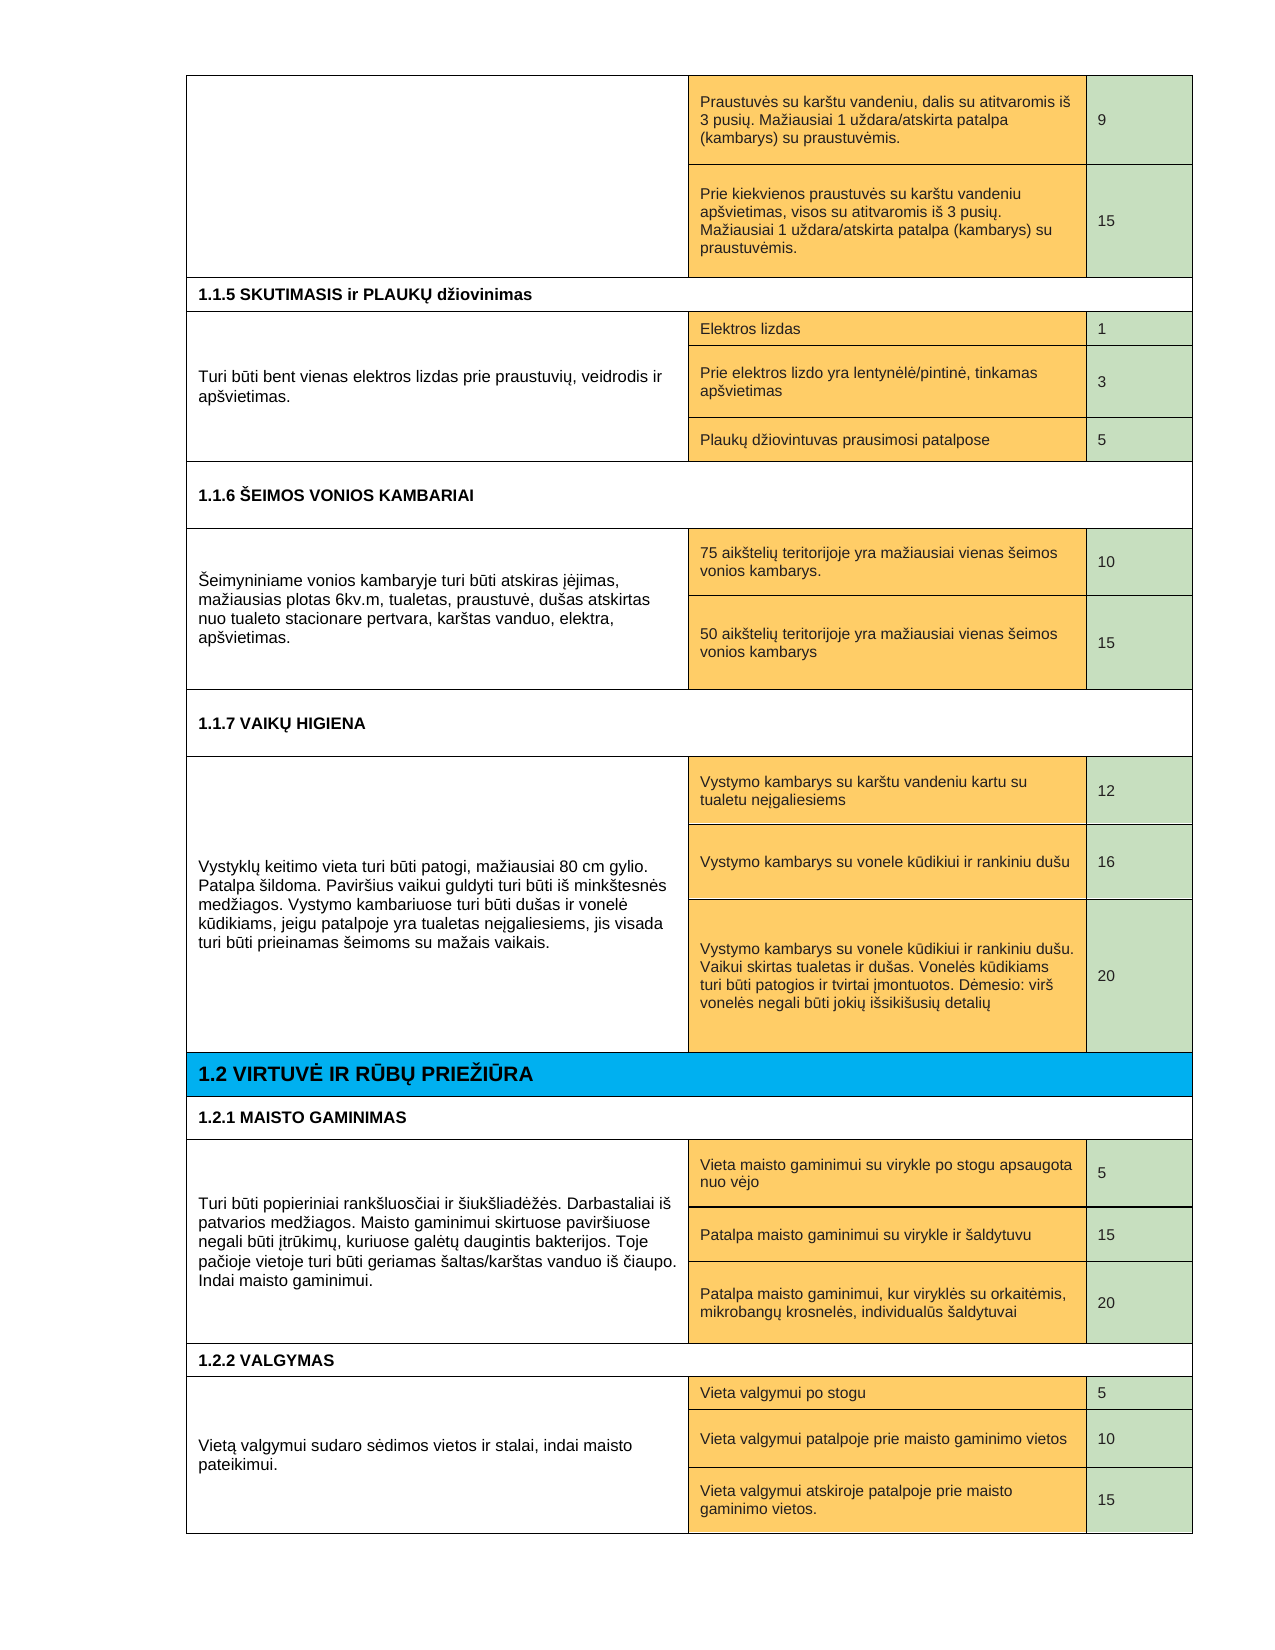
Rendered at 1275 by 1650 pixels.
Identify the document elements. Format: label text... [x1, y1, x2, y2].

table_cell 12 [1087, 757, 1192, 823]
table_cell 20 [1087, 1262, 1192, 1343]
table_cell 9 [1087, 76, 1192, 164]
table_cell Vystymo kambarys su vonele kūdikiui ir rankiniu dušu [689, 825, 1086, 898]
table_cell Praustuvės su karštu vandeniu, dalis su atitvaromis iš 3 pusių. Mažiausiai 1 uždara/atskirta patalpa (kambarys) su praustuvėmis. [689, 76, 1086, 164]
table_cell [187, 76, 688, 277]
table_cell Vystymo kambarys su karštu vandeniu kartu su tualetu neįgaliesiems [689, 757, 1086, 823]
table_cell 20 [1087, 900, 1192, 1052]
table_cell 10 [1087, 1410, 1192, 1467]
table_cell Elektros lizdas [689, 312, 1086, 345]
table_cell Vystymo kambarys su vonele kūdikiui ir rankiniu dušu. Vaikui skirtas tualetas ir dušas. Vonelės kūdikiams turi būti patogios ir tvirtai įmontuotos. Dėmesio: virš vonelės negali būti jokių išsikišusių detalių [689, 900, 1086, 1052]
table_cell Vystyklų keitimo vieta turi būti patogi, mažiausiai 80 cm gylio. Patalpa šildoma. Paviršius vaikui guldyti turi būti iš minkštesnės medžiagos. Vystymo kambariuose turi būti dušas ir vonelė kūdikiams, jeigu patalpoje yra tualetas neįgaliesiems, jis visada turi būti prieinamas šeimoms su mažais vaikais. [187, 757, 688, 1052]
table_cell Prie kiekvienos praustuvės su karštu vandeniu apšvietimas, visos su atitvaromis iš 3 pusių. Mažiausiai 1 uždara/atskirta patalpa (kambarys) su praustuvėmis. [689, 165, 1086, 277]
table_cell 75 aikštelių teritorijoje yra mažiausiai vienas šeimos vonios kambarys. [689, 529, 1086, 595]
table_cell 16 [1087, 825, 1192, 898]
table_cell Vieta maisto gaminimui su virykle po stogu apsaugota nuo vėjo [689, 1140, 1086, 1206]
table_cell Vieta valgymui atskiroje patalpoje prie maisto gaminimo vietos. [689, 1468, 1086, 1532]
table_cell Šeimyniniame vonios kambaryje turi būti atskiras įėjimas, mažiausias plotas 6kv.m, tualetas, praustuvė, dušas atskirtas nuo tualeto stacionare pertvara, karštas vanduo, elektra, apšvietimas. [187, 529, 688, 689]
table_cell 1.2.2 VALGYMAS [187, 1344, 1192, 1376]
table_cell Vieta valgymui patalpoje prie maisto gaminimo vietos [689, 1410, 1086, 1467]
table_cell Vieta valgymui po stogu [689, 1377, 1086, 1409]
table_cell 3 [1087, 346, 1192, 417]
table_cell Plaukų džiovintuvas prausimosi patalpose [689, 418, 1086, 461]
table_cell 1 [1087, 312, 1192, 345]
table_cell 1.1.7 VAIKŲ HIGIENA [187, 690, 1192, 756]
table_cell Vietą valgymui sudaro sėdimos vietos ir stalai, indai maisto pateikimui. [187, 1377, 688, 1532]
table_cell 10 [1087, 529, 1192, 595]
table_cell Prie elektros lizdo yra lentynėlė/pintinė, tinkamas apšvietimas [689, 346, 1086, 417]
table_cell 1.1.6 ŠEIMOS VONIOS KAMBARIAI [187, 462, 1192, 528]
table_cell 1.1.5 SKUTIMASIS ir PLAUKŲ džiovinimas [187, 278, 1192, 311]
table_cell 5 [1087, 418, 1192, 461]
table_cell Turi būti bent vienas elektros lizdas prie praustuvių, veidrodis ir apšvietimas. [187, 312, 688, 461]
table_cell 15 [1087, 1208, 1192, 1261]
table_cell 1.2 VIRTUVĖ IR RŪBŲ PRIEŽIŪRA [187, 1053, 1192, 1096]
table_cell 15 [1087, 1468, 1192, 1532]
table_cell 15 [1087, 596, 1192, 689]
table_cell 1.2.1 MAISTO GAMINIMAS [187, 1097, 1192, 1139]
table_cell 50 aikštelių teritorijoje yra mažiausiai vienas šeimos vonios kambarys [689, 596, 1086, 689]
table_cell Turi būti popieriniai rankšluosčiai ir šiukšliadėžės. Darbastaliai iš patvarios medžiagos. Maisto gaminimui skirtuose paviršiuose negali būti įtrūkimų, kuriuose galėtų daugintis bakterijos. Toje pačioje vietoje turi būti geriamas šaltas/karštas vanduo iš čiaupo. Indai maisto gaminimui. [187, 1140, 688, 1343]
table_cell 15 [1087, 165, 1192, 277]
table_cell Patalpa maisto gaminimui, kur viryklės su orkaitėmis, mikrobangų krosnelės, individualūs šaldytuvai [689, 1262, 1086, 1343]
table_cell 5 [1087, 1377, 1192, 1409]
table_cell Patalpa maisto gaminimui su virykle ir šaldytuvu [689, 1208, 1086, 1261]
table_cell 5 [1087, 1140, 1192, 1206]
